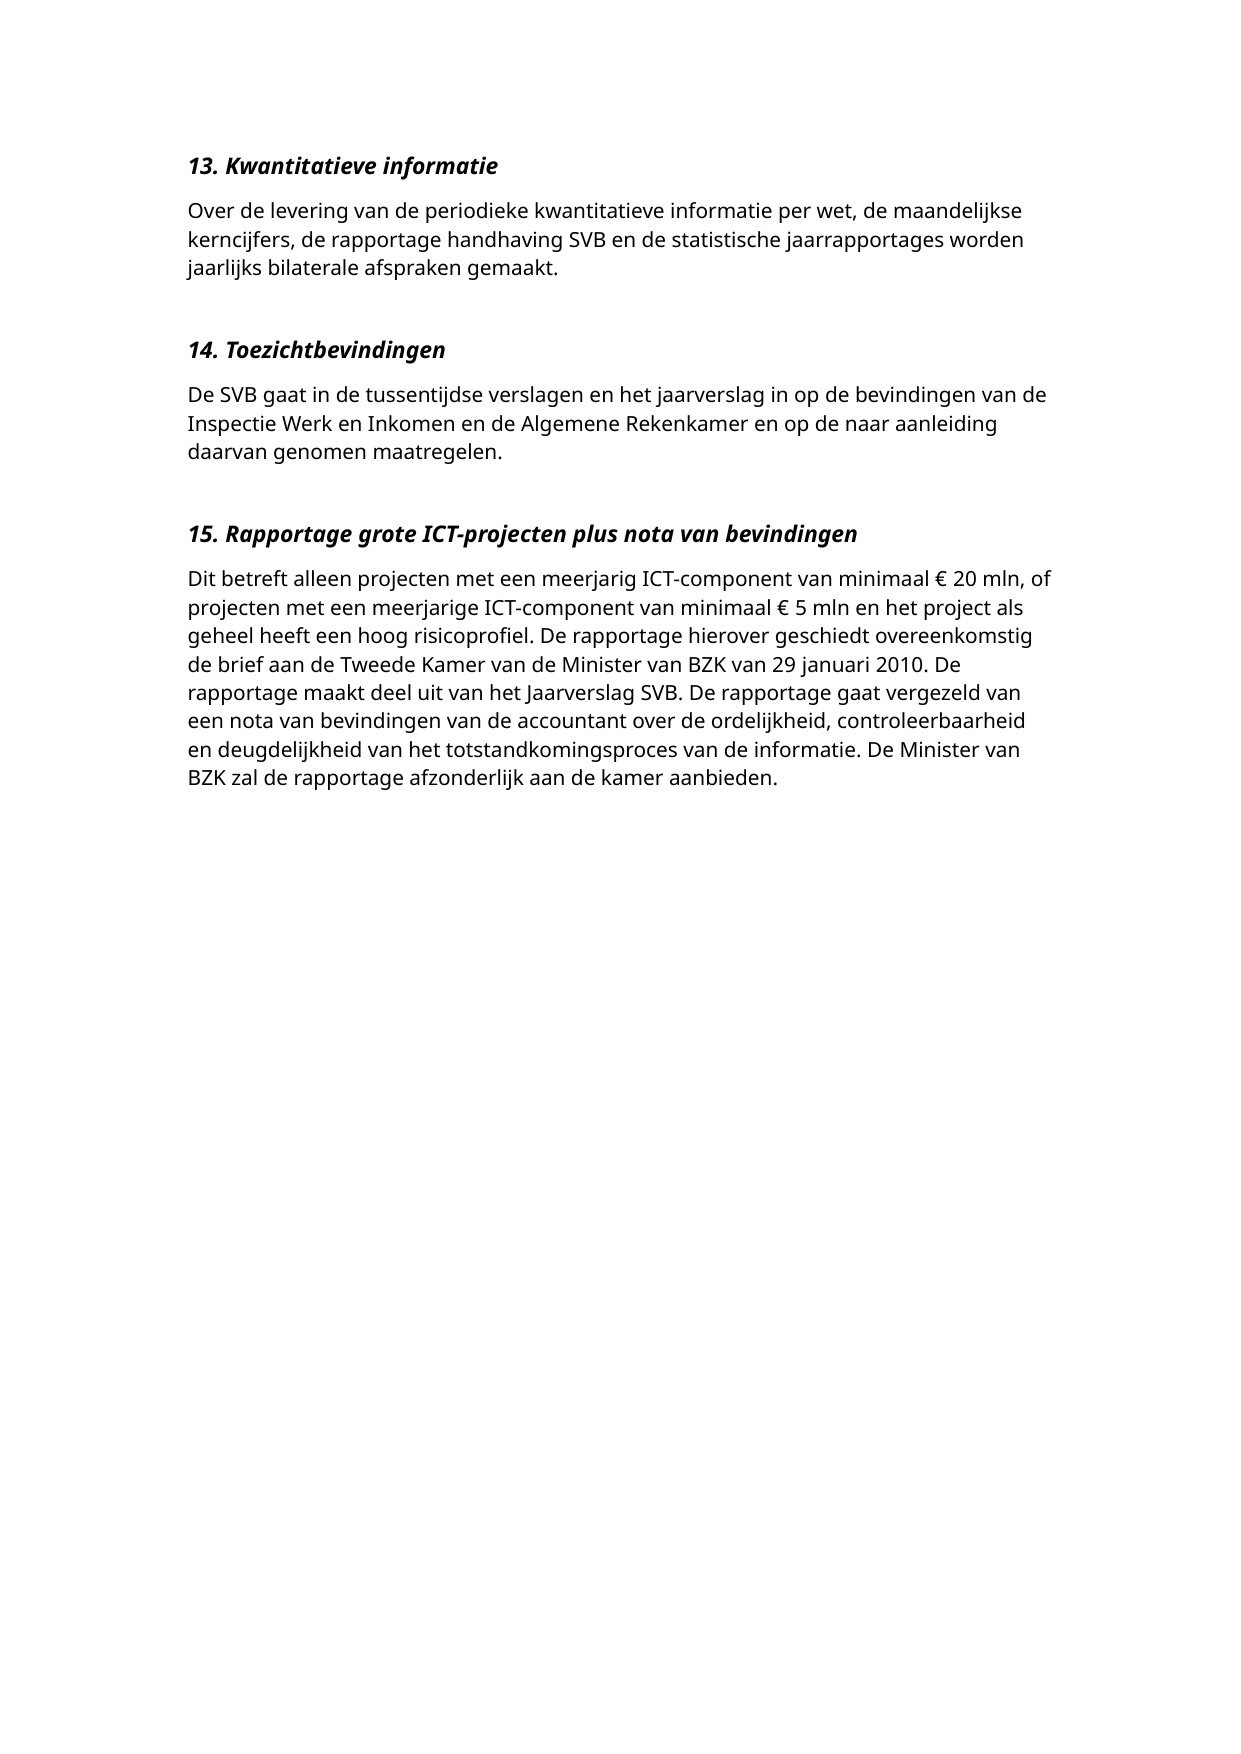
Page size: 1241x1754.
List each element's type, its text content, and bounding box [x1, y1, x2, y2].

subtitle 15. Rapportage grote ICT-projecten plus nota van bevindingen [187, 518, 1053, 549]
subtitle 14. Toezichtbevindingen [187, 334, 1053, 365]
subtitle 13. Kwantitatieve informatie [187, 150, 1053, 181]
text De SVB gaat in de tussentijdse verslagen en het jaarverslag in op de bevindingen van de Inspectie Werk en Inkomen en de Algemene Rekenkamer en op de naar aanleiding daarvan genomen maatregelen. [187, 380, 1053, 466]
text Dit betreft alleen projecten met een meerjarig ICT-component van minimaal € 20 mln, of projecten met een meerjarige ICT-component van minimaal € 5 mln en het project als geheel heeft een hoog risicoprofiel. De rapportage hierover geschiedt overeenkomstig de brief aan de Tweede Kamer van de Minister van BZK van 29 januari 2010. De rapportage maakt deel uit van het Jaarverslag SVB. De rapportage gaat vergezeld van een nota van bevindingen van de accountant over de ordelijkheid, controleerbaarheid en deugdelijkheid van het totstandkomingsproces van de informatie. De Minister van BZK zal de rapportage afzonderlijk aan de kamer aanbieden. [187, 564, 1053, 792]
text Over de levering van de periodieke kwantitatieve informatie per wet, de maandelijkse kerncijfers, de rapportage handhaving SVB en de statistische jaarrapportages worden jaarlijks bilaterale afspraken gemaakt. [187, 196, 1053, 282]
